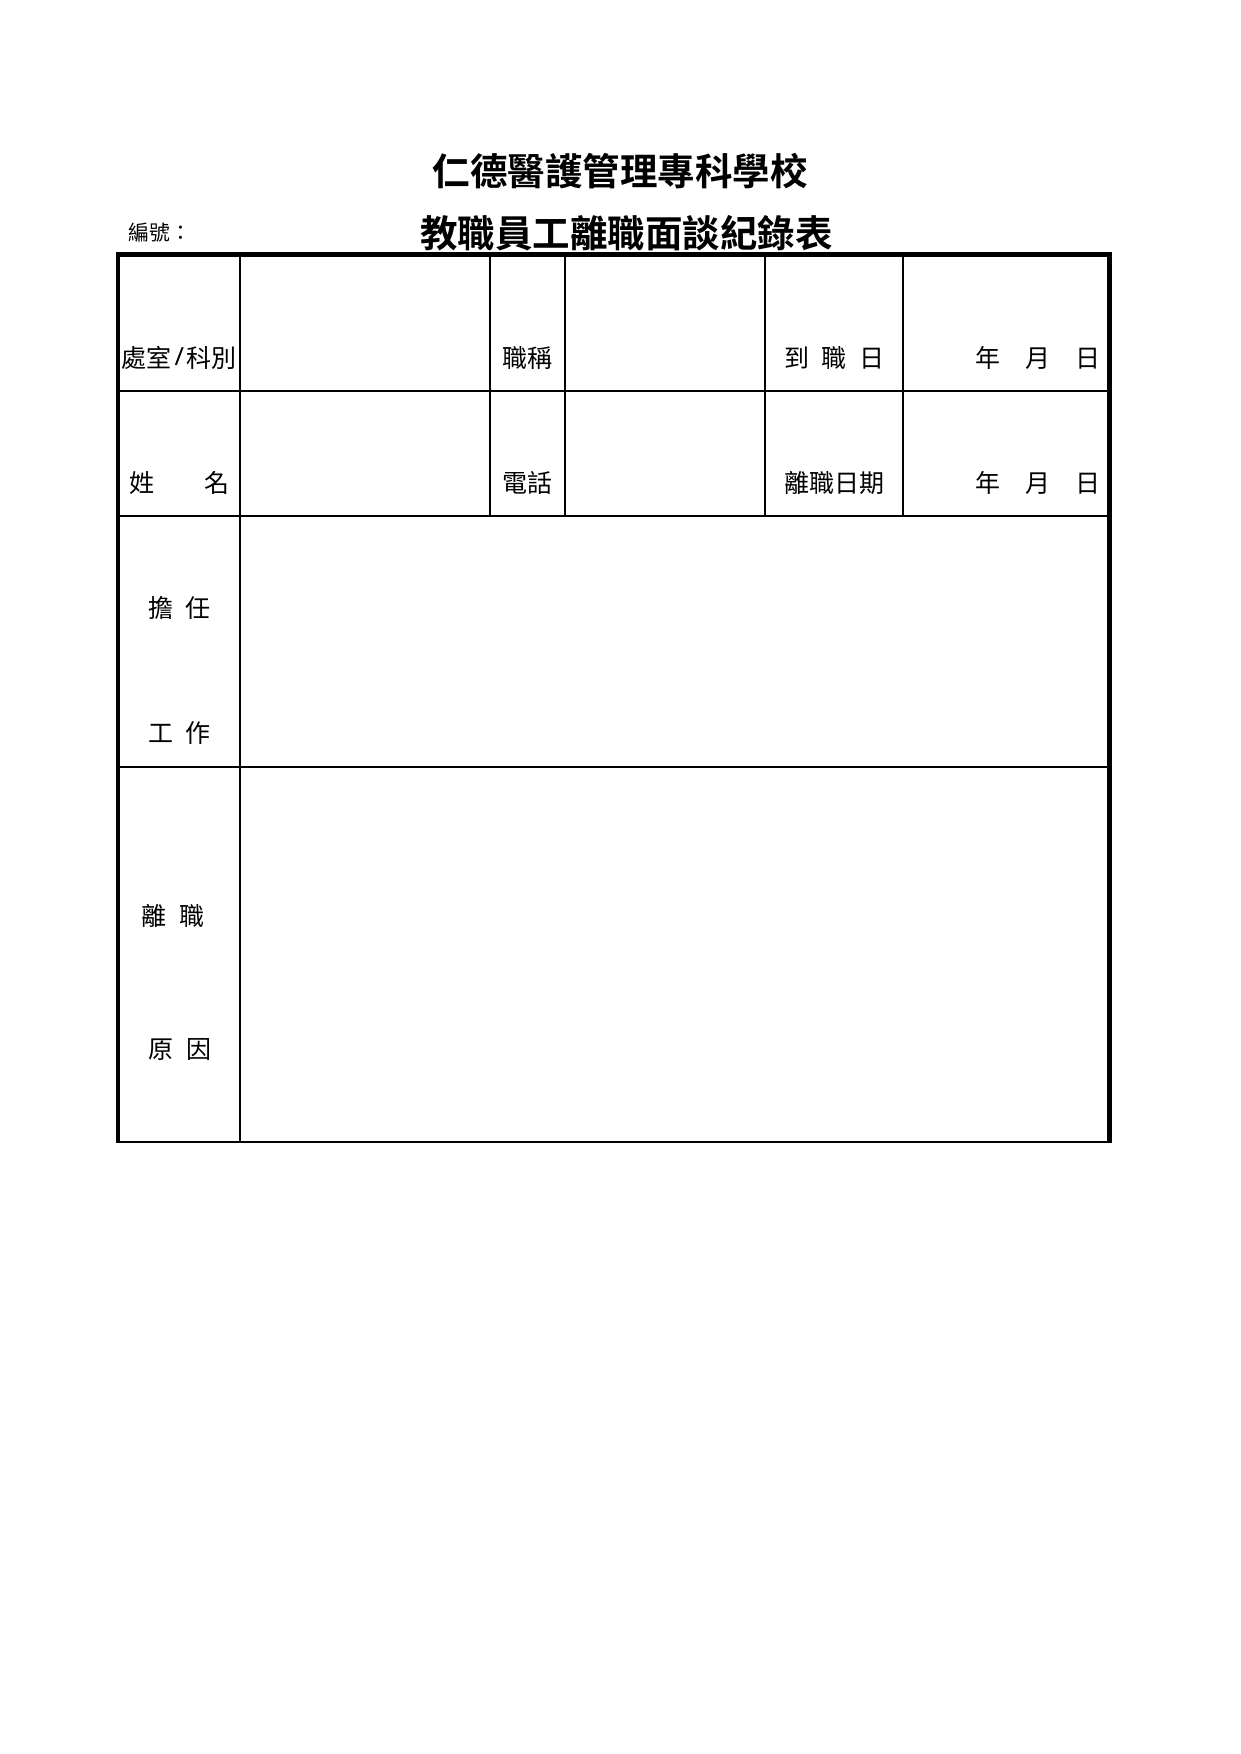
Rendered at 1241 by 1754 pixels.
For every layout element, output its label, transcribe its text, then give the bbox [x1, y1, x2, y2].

table_header 到 職 日 [766, 257, 902, 389]
table_cell 離 職 原 因 [120, 768, 239, 1141]
table_cell 離職日期 [766, 392, 902, 514]
table_header [566, 257, 764, 389]
table_header 處室/科別 [120, 257, 239, 389]
table_cell 年 月 日 [904, 392, 1107, 514]
table_cell 擔 任 工 作 [120, 517, 239, 766]
table_cell 姓 名 [120, 392, 239, 514]
table_cell 電話 [491, 392, 564, 514]
table_cell [241, 517, 1107, 766]
table_cell [241, 392, 489, 514]
table_header 職稱 [491, 257, 564, 389]
table_cell [566, 392, 764, 514]
table_cell [241, 768, 1107, 1141]
text 編號： 教職員工離職面談紀錄表 [118, 189, 1122, 252]
table_header 年 月 日 [904, 257, 1107, 389]
table_header [241, 257, 489, 389]
text 仁德醫護管理專科學校 [118, 127, 1122, 189]
